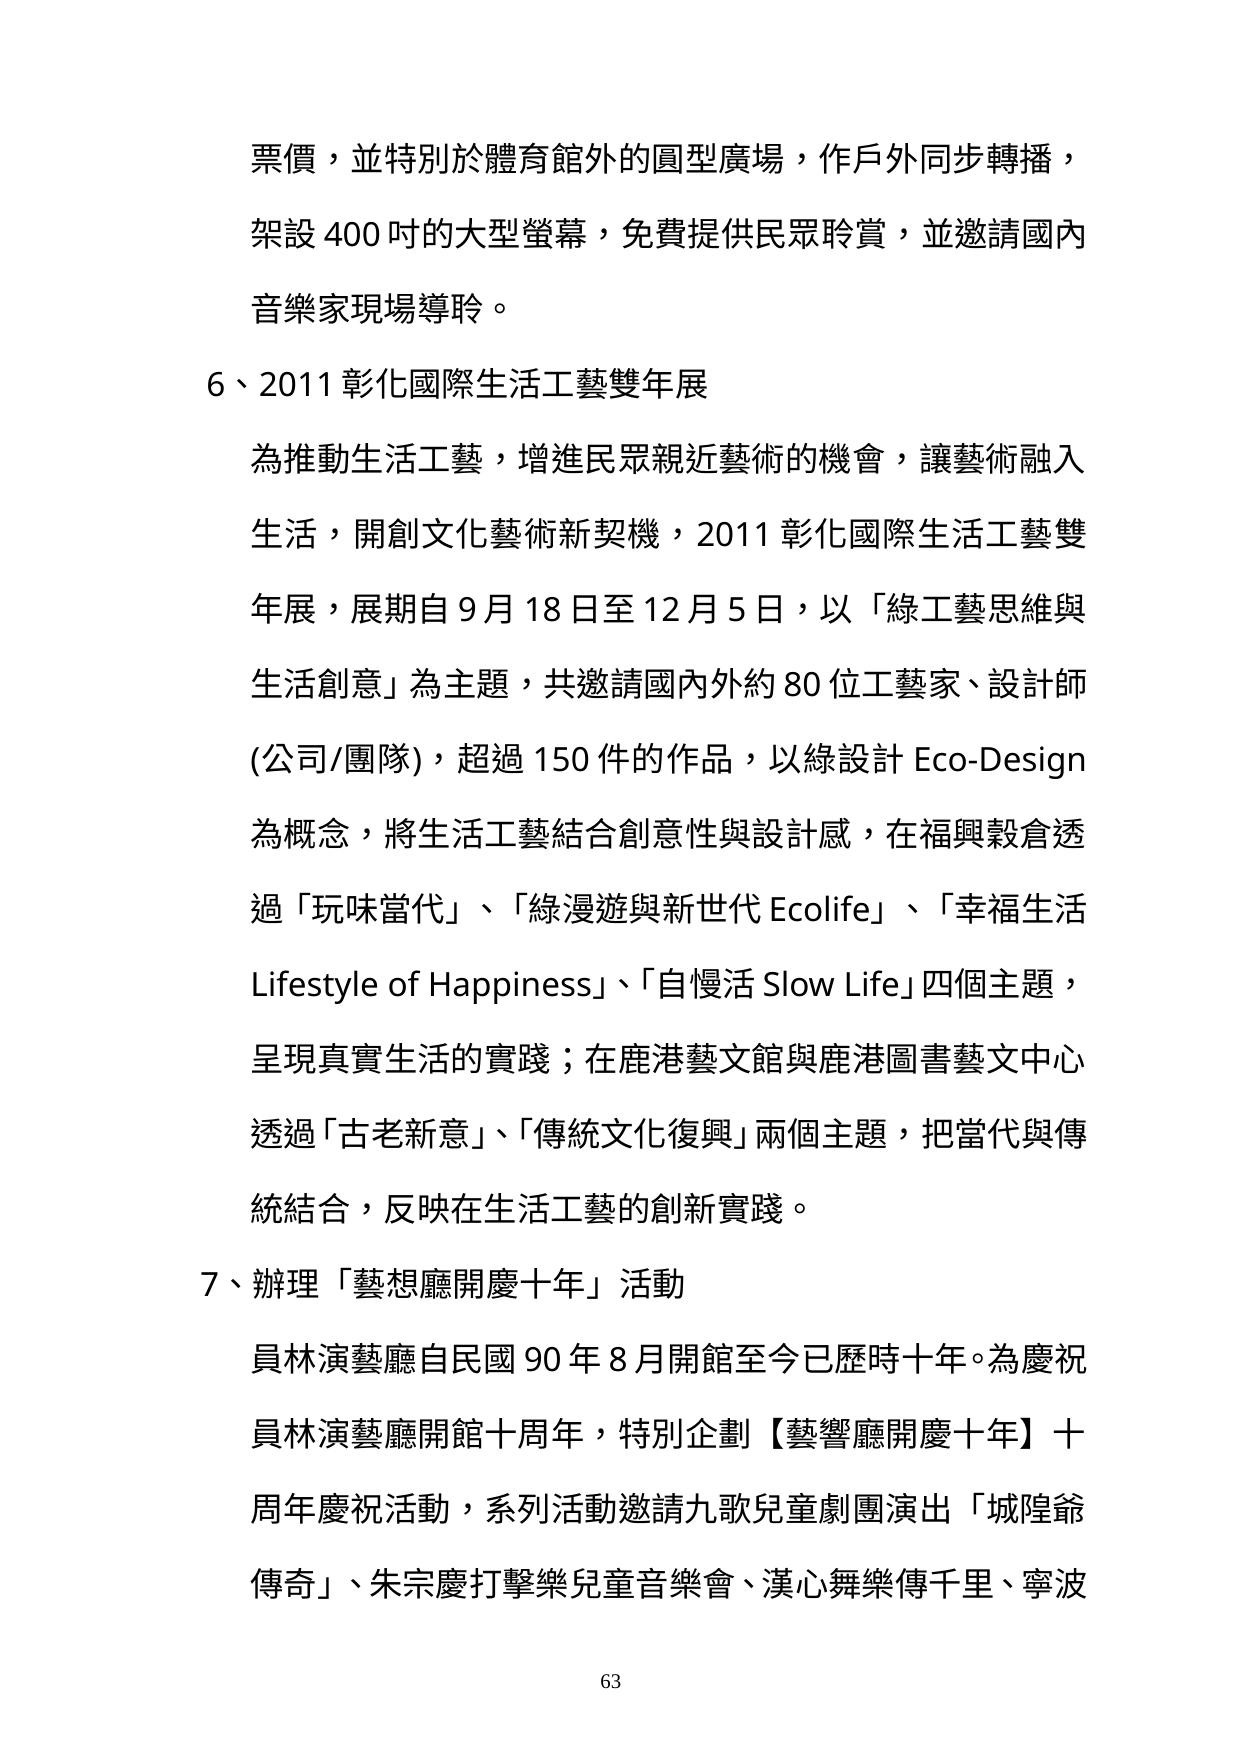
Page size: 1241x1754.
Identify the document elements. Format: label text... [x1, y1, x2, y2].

text 為推動生活工藝，增進民眾親近藝術的機會，讓藝術融入生活，開創文化藝術新契機，2011彰化國際生活工藝雙年展，展期自9月18日至12月5日，以「綠工藝思維與生活創意」為主題，共邀請國內外約80位工藝家、設計師(公司/團隊)，超過150件的作品，以綠設計Eco-Design為概念，將生活工藝結合創意性與設計感，在福興穀倉透過「玩味當代」、「綠漫遊與新世代Ecolife」、「幸福生活Lifestyle of Happiness」、「自慢活Slow Life」四個主題，呈現真實生活的實踐；在鹿港藝文館與鹿港圖書藝文中心，透過「古老新意」、「傳統文化復興」兩個主題，把當代與傳統結合，反映在生活工藝的創新實踐。 [250, 420, 1087, 1245]
text 員林演藝廳自民國90年8月開館至今已歷時十年。為慶祝員林演藝廳開館十周年，特別企劃【藝響廳開慶十年】十周年慶祝活動，系列活動邀請九歌兒童劇團演出「城隍爺傳奇」、朱宗慶打擊樂兒童音樂會、漢心舞樂傳千里、寧波 [250, 1320, 1087, 1620]
text 6、2011彰化國際生活工藝雙年展 [206, 345, 1087, 420]
text 票價，並特別於體育館外的圓型廣場，作戶外同步轉播，架設400吋的大型螢幕，免費提供民眾聆賞，並邀請國內音樂家現場導聆。 [250, 120, 1087, 345]
text 7、辦理「藝想廳開慶十年」活動 [150, 1245, 1087, 1320]
